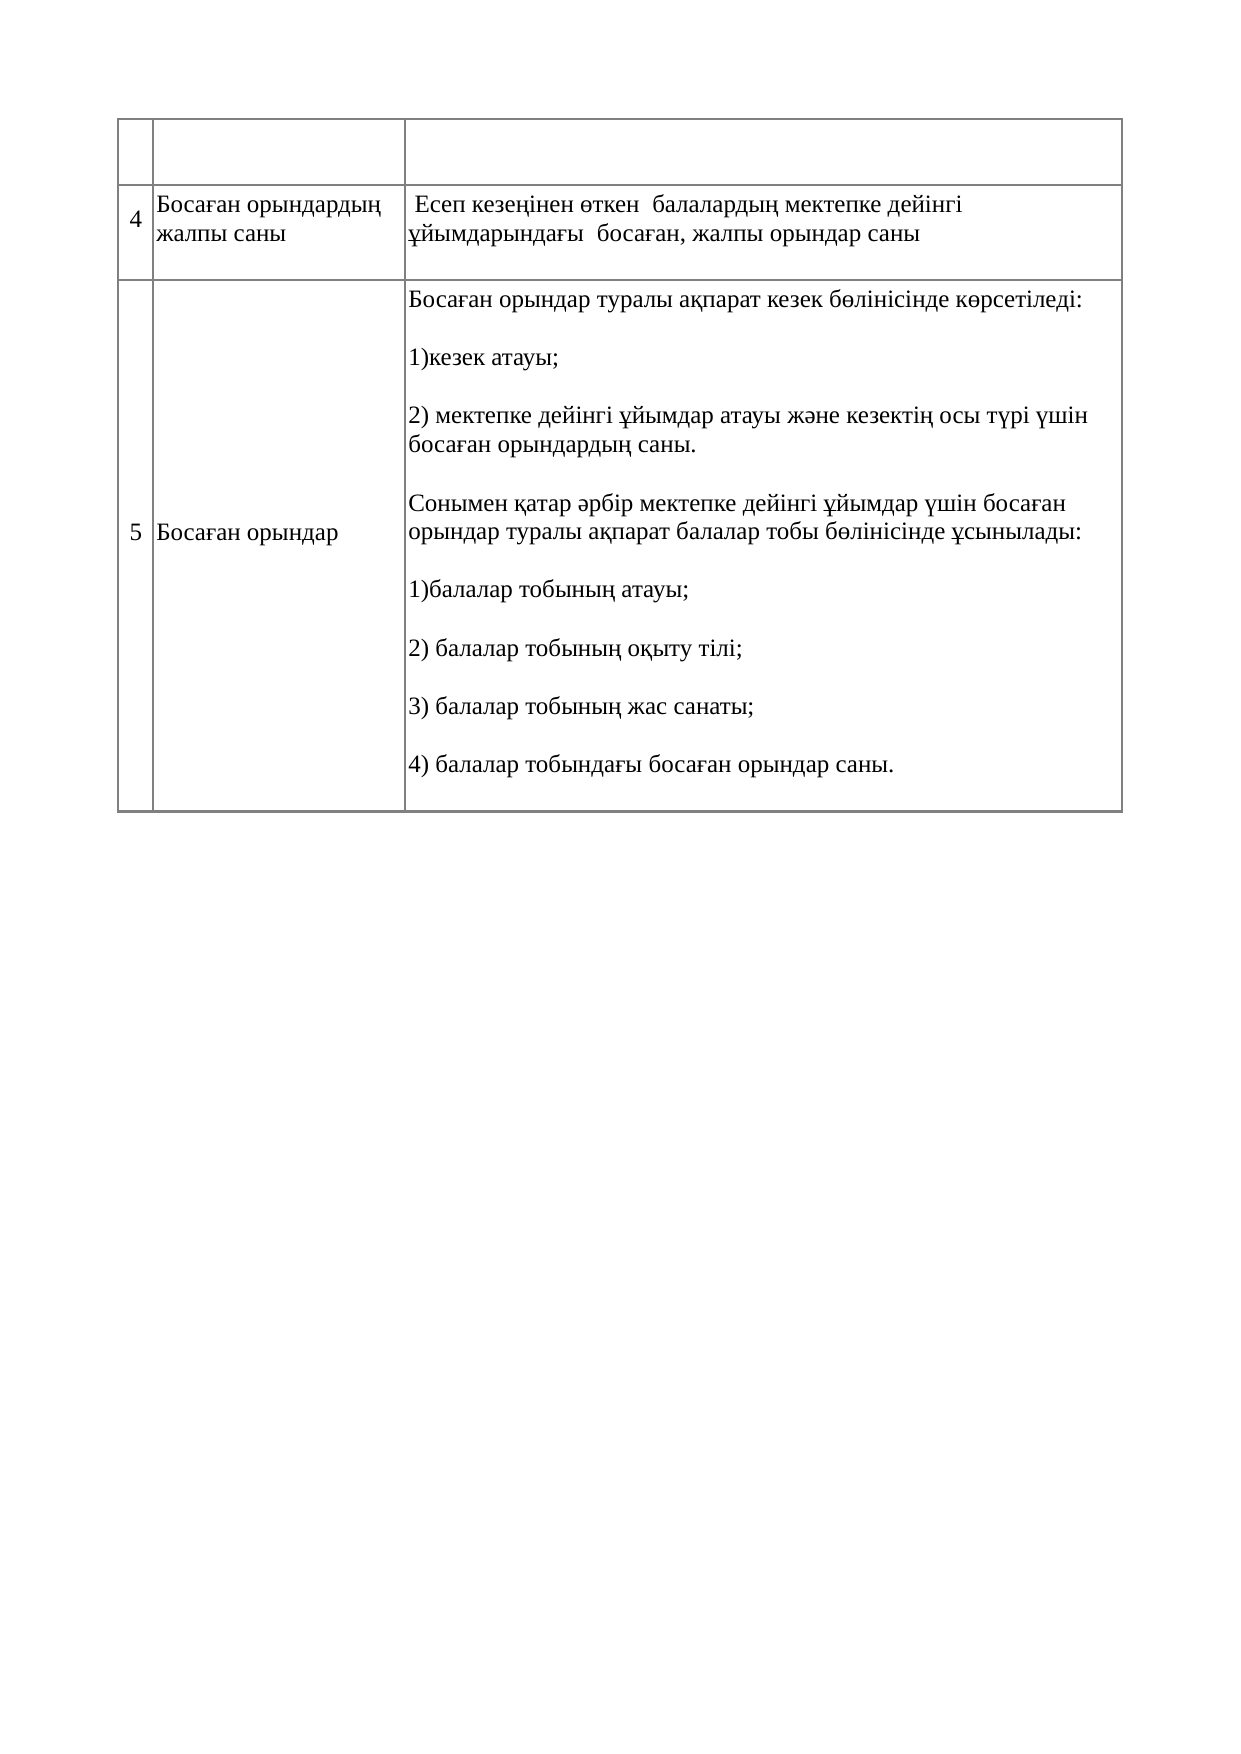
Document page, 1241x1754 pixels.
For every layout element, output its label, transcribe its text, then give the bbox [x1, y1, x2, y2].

table_cell [154, 120, 404, 184]
table_cell Есеп кезеңінен өткен балалардың мектепке дейінгі ұйымдарындағы босаған, жалпы орындар саны [406, 186, 1121, 279]
table_cell Босаған орындардың жалпы саны [154, 186, 404, 279]
table_cell Босаған орындар [154, 281, 404, 810]
table_cell [119, 120, 152, 184]
table_cell [406, 120, 1121, 184]
table_cell 5 [119, 281, 152, 810]
table_cell Босаған орындар туралы ақпарат кезек бөлінісінде көрсетіледі: 1)кезек атауы; 2) мектепке дейінгі ұйымдар атауы және кезектің осы түрі үшін босаған орындардың саны. Сонымен қатар әрбір мектепке дейінгі ұйымдар үшін босаған орындар туралы ақпарат балалар тобы бөлінісінде ұсынылады: 1)балалар тобының атауы; 2) балалар тобының оқыту тілі; 3) балалар тобының жас санаты; 4) балалар тобындағы босаған орындар саны. [406, 281, 1121, 810]
table_cell 4 [119, 186, 152, 279]
